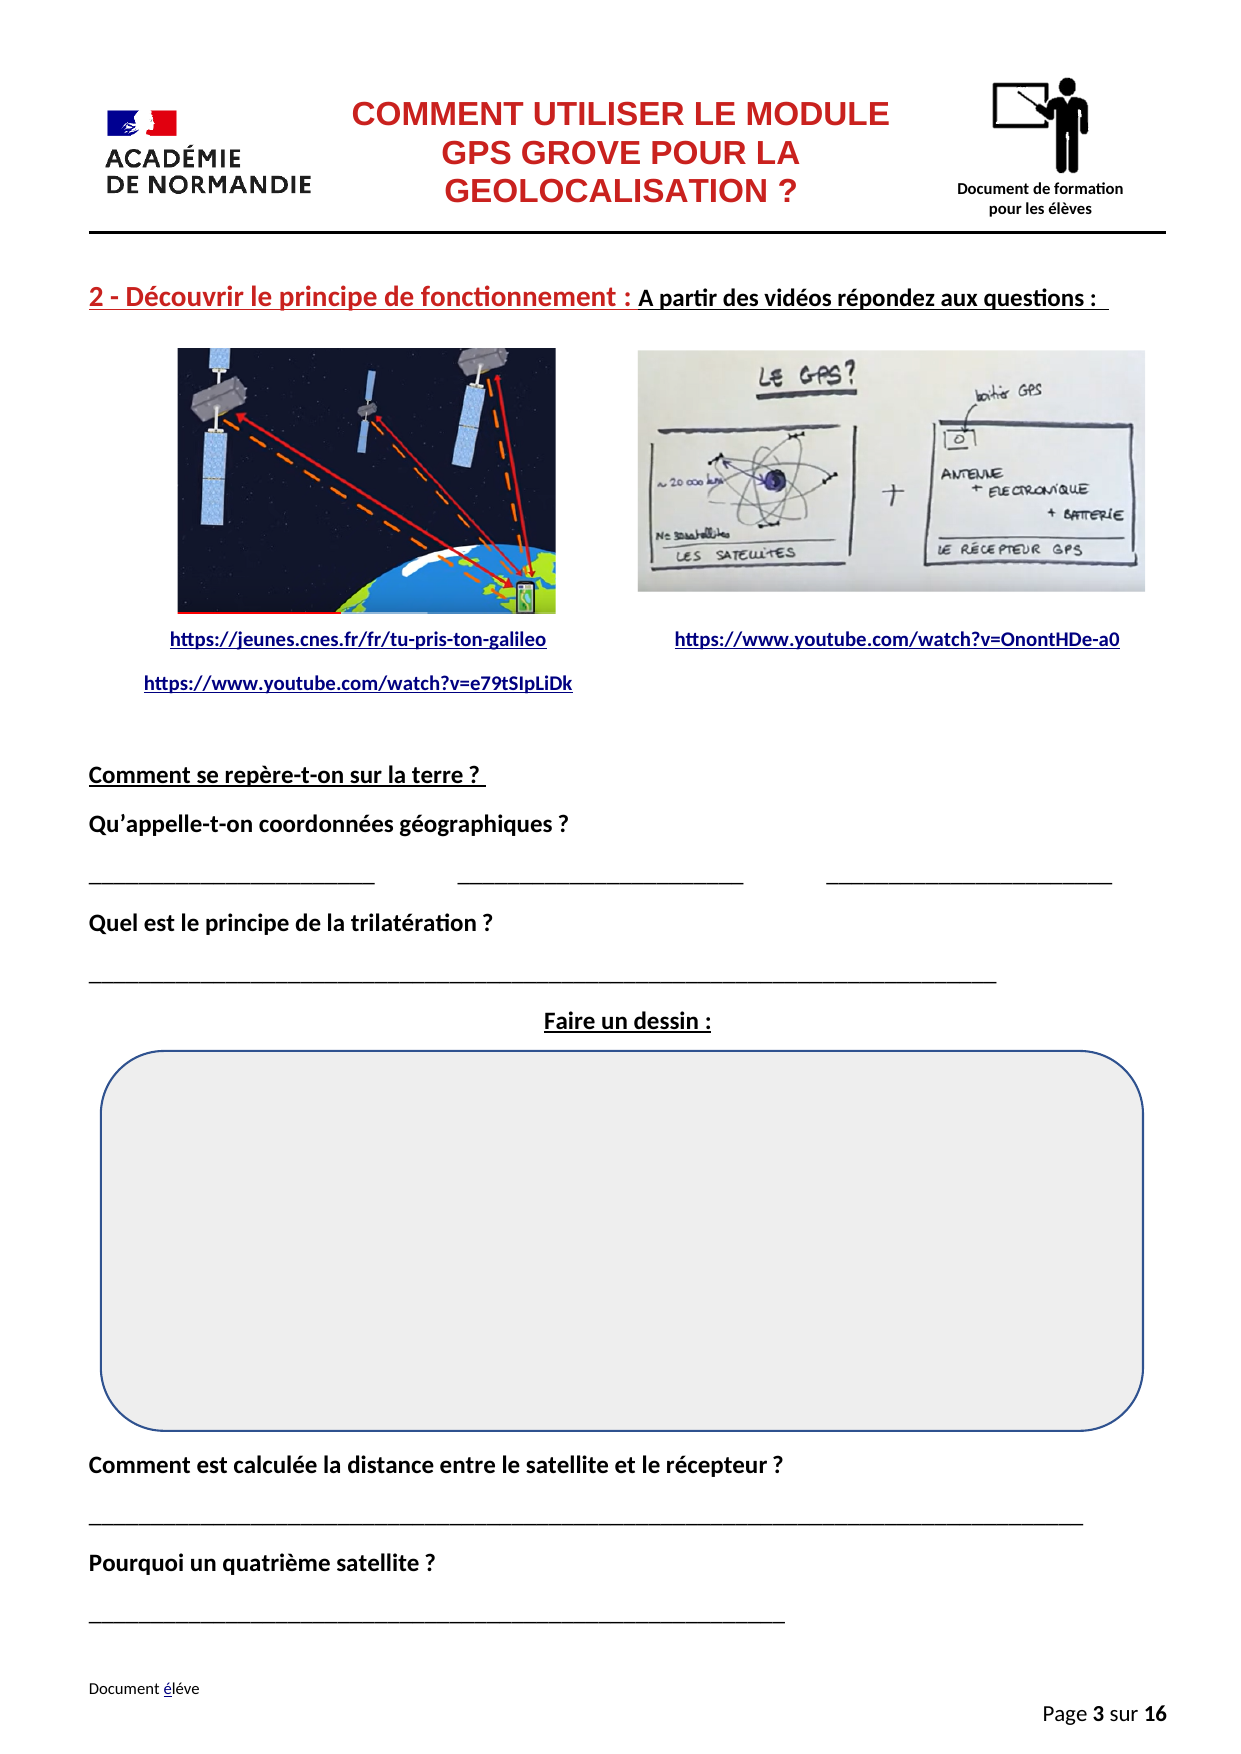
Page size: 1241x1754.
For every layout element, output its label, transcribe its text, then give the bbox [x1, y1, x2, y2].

text ________________________________________________________________________________ [89, 1498, 1167, 1528]
text 2 - Découvrir le principe de fonctionnement : A partir des vidéos répondez aux questions : [89, 278, 1167, 314]
picture [637, 350, 1146, 592]
text ________________________________________________________ [89, 1597, 1167, 1627]
picture [100, 106, 315, 199]
picture [987, 72, 1093, 178]
text _________________________________________________________________________ [89, 956, 1167, 987]
text Comment se repère-t-on sur la terre ? [89, 759, 1167, 789]
text Quel est le principe de la trilatération ? [89, 907, 1167, 937]
table_cell https://www.youtube.com/watch?v=OnontHDe-a0 [628, 626, 1167, 712]
table_header [89, 73, 327, 231]
table_header [89, 333, 627, 626]
picture [177, 348, 556, 614]
text Pourquoi un quatrième satellite ? [89, 1547, 1167, 1578]
text _______________________ _______________________ _______________________ [89, 857, 1167, 888]
text Qu’appelle-t-on coordonnées géographiques ? [89, 808, 1167, 839]
text Faire un dessin : [89, 1005, 1167, 1036]
text Comment est calculée la distance entre le satellite et le récepteur ? [89, 1449, 1167, 1479]
table_header COMMENT UTILISER LE MODULE GPS GROVE POUR LA GEOLOCALISATION ? [327, 73, 915, 231]
table_header [628, 333, 1167, 626]
table_header Document de formation pour les élèves [915, 73, 1166, 231]
table_cell https://jeunes.cnes.fr/fr/tu-pris-ton-galileo https://www.youtube.com/watch?v=e79tSIpLiDk [89, 626, 627, 712]
